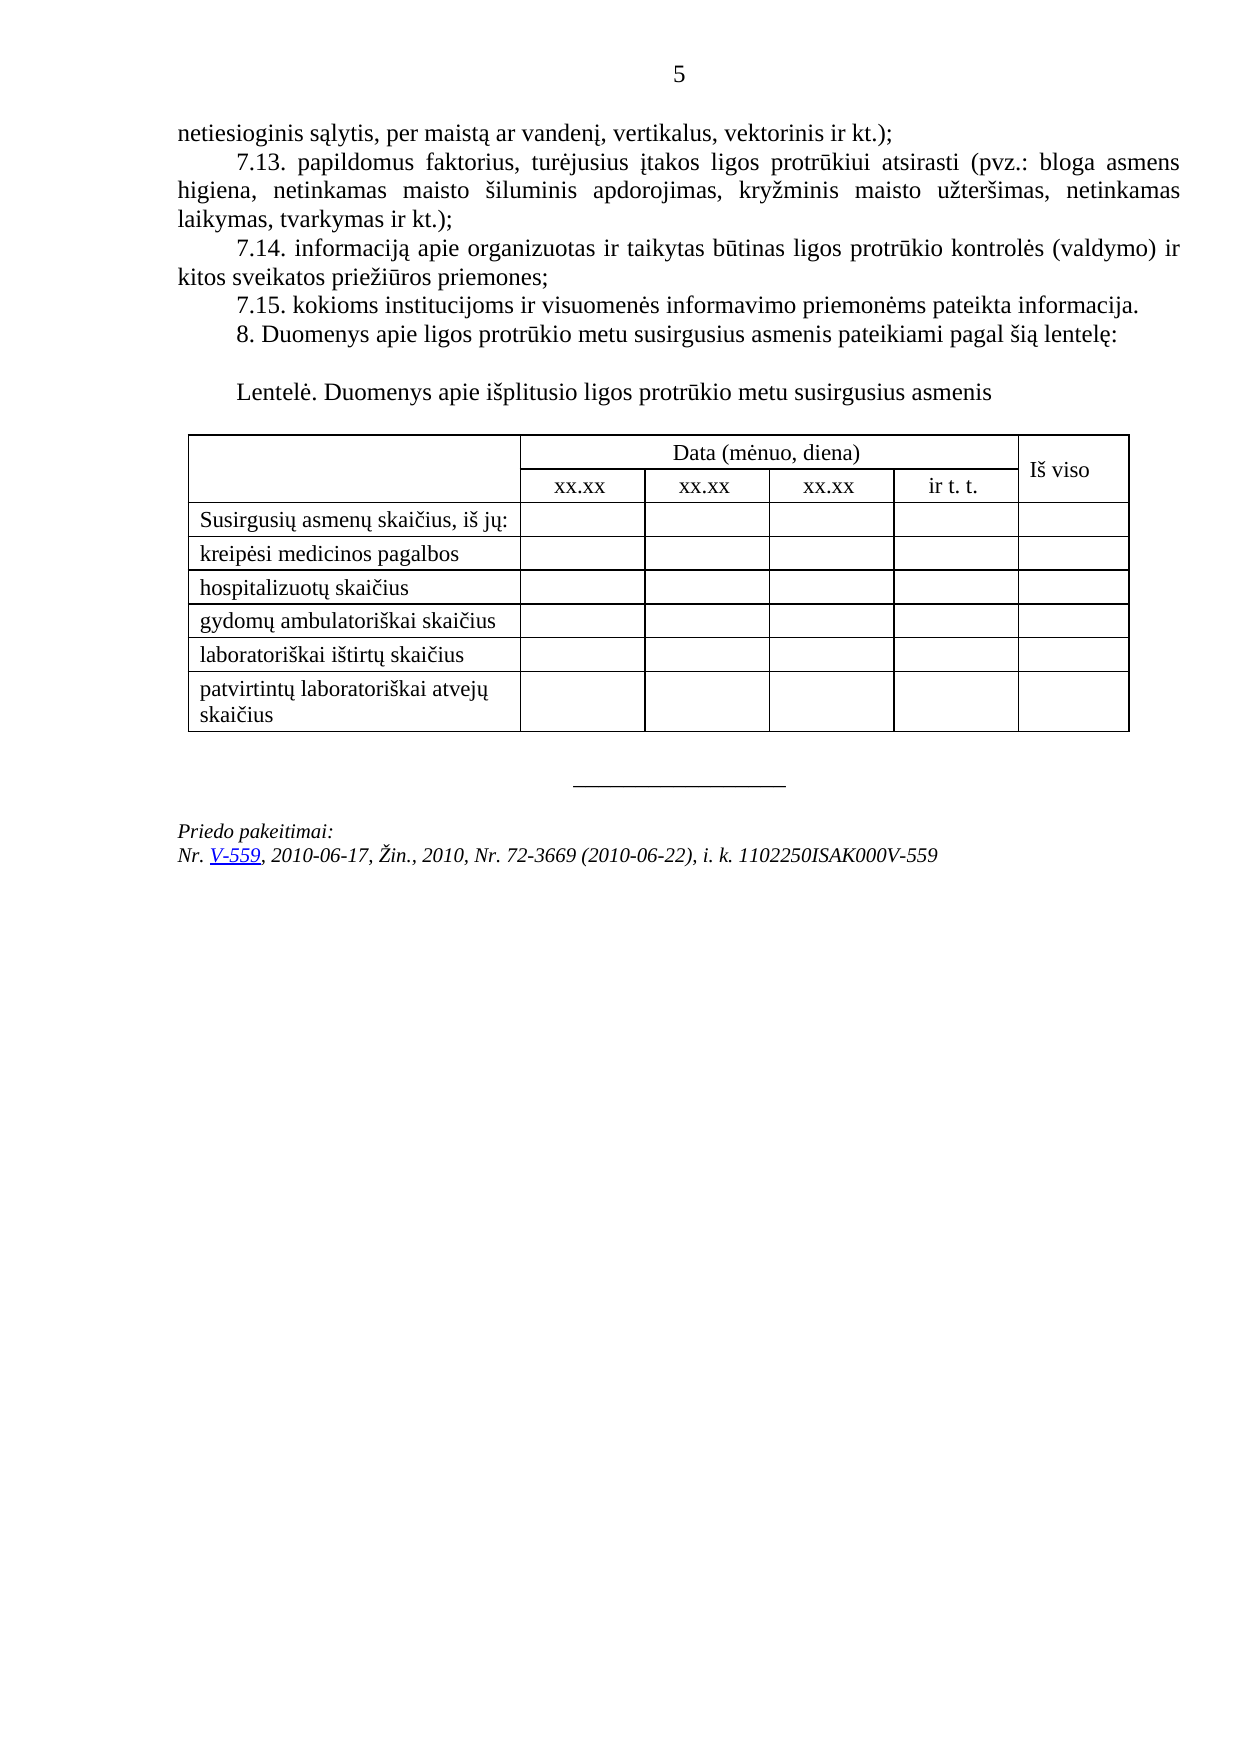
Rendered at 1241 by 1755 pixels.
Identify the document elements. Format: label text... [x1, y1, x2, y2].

text 7.15. kokioms institucijoms ir visuomenės informavimo priemonėms pateikta informacija. [177, 291, 1181, 319]
table_cell [646, 537, 769, 569]
text Nr. V-559, 2010-06-17, Žin., 2010, Nr. 72-3669 (2010-06-22), i. k. 1102250ISAK000V-559 [177, 843, 1181, 867]
table_cell [646, 672, 769, 731]
table_cell [770, 503, 893, 536]
table_cell [646, 638, 769, 671]
table_header [189, 436, 520, 502]
table_cell laboratoriškai ištirtų skaičius [189, 638, 520, 671]
table_cell [895, 571, 1018, 603]
table_cell [521, 605, 644, 637]
table_cell [1019, 537, 1128, 569]
text 8. Duomenys apie ligos protrūkio metu susirgusius asmenis pateikiami pagal šią lentelę: [177, 319, 1181, 348]
table_cell hospitalizuotų skaičius [189, 571, 520, 603]
table_cell [521, 537, 644, 569]
table_header Iš viso [1019, 436, 1128, 502]
table_cell [895, 638, 1018, 671]
table_cell Susirgusių asmenų skaičius, iš jų: [189, 503, 520, 536]
text 7.14. informaciją apie organizuotas ir taikytas būtinas ligos protrūkio kontrolės (valdymo) ir kitos sveikatos priežiūros priemones; [177, 233, 1181, 291]
table_cell [1019, 571, 1128, 603]
table_cell [521, 571, 644, 603]
table_cell [770, 605, 893, 637]
table_cell [895, 605, 1018, 637]
table_cell gydomų ambulatoriškai skaičius [189, 605, 520, 637]
table_cell [521, 638, 644, 671]
table_cell [770, 537, 893, 569]
table_cell [1019, 672, 1128, 731]
table_cell [895, 537, 1018, 569]
text Lentelė. Duomenys apie išplitusio ligos protrūkio metu susirgusius asmenis [177, 377, 1181, 406]
table_cell patvirtintų laboratoriškai atvejų skaičius [189, 672, 520, 731]
table_cell [646, 503, 769, 536]
table_cell kreipėsi medicinos pagalbos [189, 537, 520, 569]
table_cell [1019, 638, 1128, 671]
table_cell [1019, 605, 1128, 637]
text 7.13. papildomus faktorius, turėjusius įtakos ligos protrūkiui atsirasti (pvz.: bloga asmens higiena, netinkamas maisto šiluminis apdorojimas, kryžminis maisto užteršimas, netinkamas laikymas, tvarkymas ir kt.); [177, 147, 1181, 233]
table_cell [646, 571, 769, 603]
table_cell [770, 638, 893, 671]
table_cell xx.xx [770, 470, 893, 502]
text _________________ [177, 761, 1181, 790]
table_header Data (mėnuo, diena) [521, 436, 1018, 468]
text Priedo pakeitimai: [177, 818, 1181, 843]
table_cell [895, 503, 1018, 536]
text netiesioginis sąlytis, per maistą ar vandenį, vertikalus, vektorinis ir kt.); [177, 118, 1181, 147]
table_cell [1019, 503, 1128, 536]
table_cell [521, 672, 644, 731]
table_cell [895, 672, 1018, 731]
table_cell xx.xx [521, 470, 644, 502]
table_cell [770, 571, 893, 603]
table_cell [770, 672, 893, 731]
table_cell xx.xx [646, 470, 769, 502]
table_cell ir t. t. [895, 470, 1018, 502]
table_cell [521, 503, 644, 536]
table_cell [646, 605, 769, 637]
